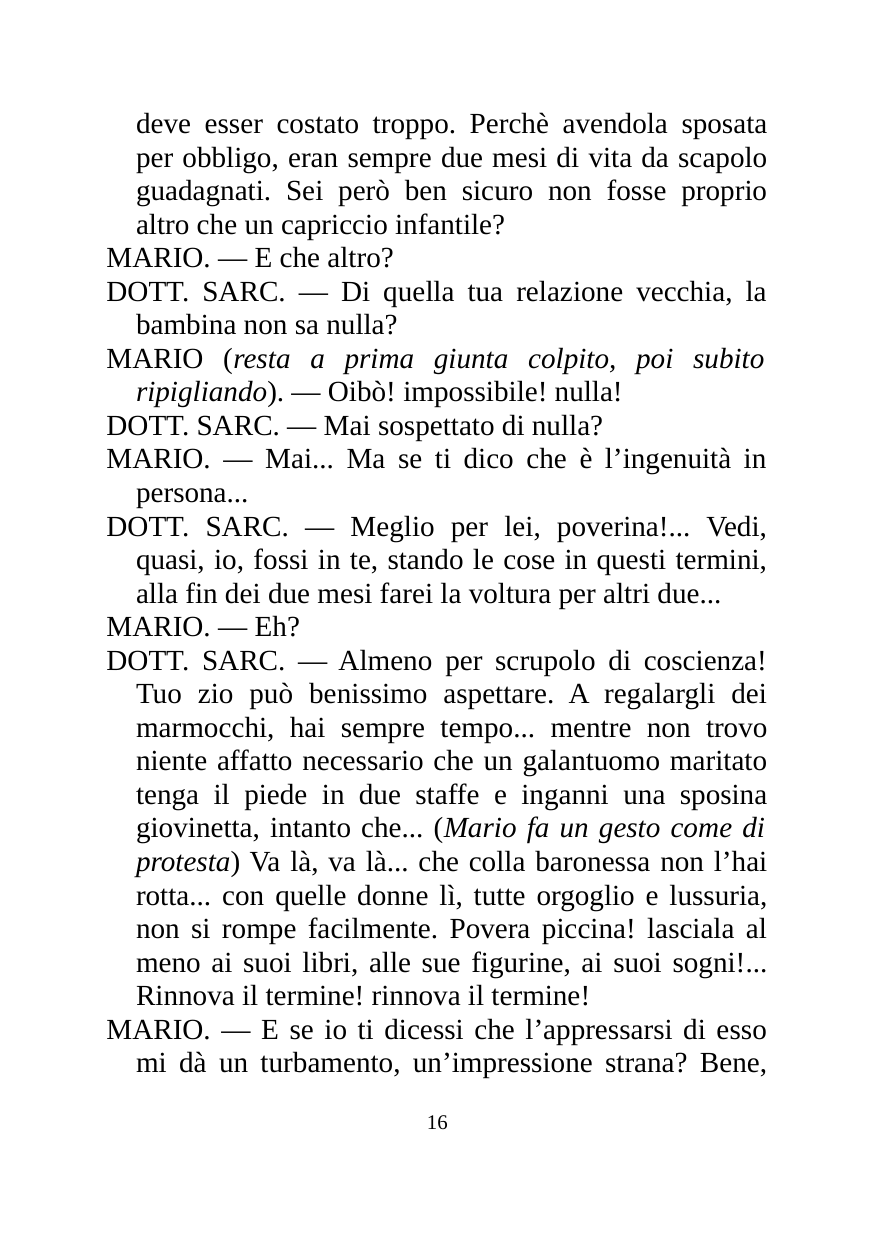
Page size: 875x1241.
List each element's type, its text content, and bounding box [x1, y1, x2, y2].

text MARIO. — E se io ti dicessi che l’appressarsi di esso mi dà un turbamento, un’impressione strana? Bene, [106, 1012, 768, 1079]
text DOTT. SARC. — Mai sospettato di nulla? [106, 408, 768, 442]
text DOTT. SARC. — Di quella tua relazione vecchia, la bambina non sa nulla? [106, 274, 768, 341]
text deve esser costato troppo. Perchè avendola sposata per obbligo, eran sempre due mesi di vita da scapolo guadagnati. Sei però ben sicuro non fosse proprio altro che un capriccio infantile? [106, 106, 768, 240]
text DOTT. SARC. — Meglio per lei, poverina!... Vedi, quasi, io, fossi in te, stando le cose in questi termini, alla fin dei due mesi farei la voltura per altri due... [106, 509, 768, 609]
text MARIO. — E che altro? [106, 240, 768, 274]
text MARIO. — Mai... Ma se ti dico che è l’ingenuità in persona... [106, 442, 768, 509]
text MARIO. — Eh? [106, 609, 768, 643]
text DOTT. SARC. — Almeno per scrupolo di coscienza! Tuo zio può benissimo aspettare. A regalargli dei marmocchi, hai sempre tempo... mentre non trovo niente affatto necessario che un galantuomo maritato tenga il piede in due staffe e inganni una sposina giovinetta, intanto che... (Mario fa un gesto come di protesta) Va là, va là... che colla baronessa non l’hai rotta... con quelle donne lì, tutte orgoglio e lussuria, non si rompe facilmente. Povera piccina! lasciala al meno ai suoi libri, alle sue figurine, ai suoi sogni!... Rinnova il termine! rinnova il termine! [106, 643, 768, 1012]
text MARIO (resta a prima giunta colpito, poi subito ripigliando). — Oibò! impossibile! nulla! [106, 341, 768, 408]
